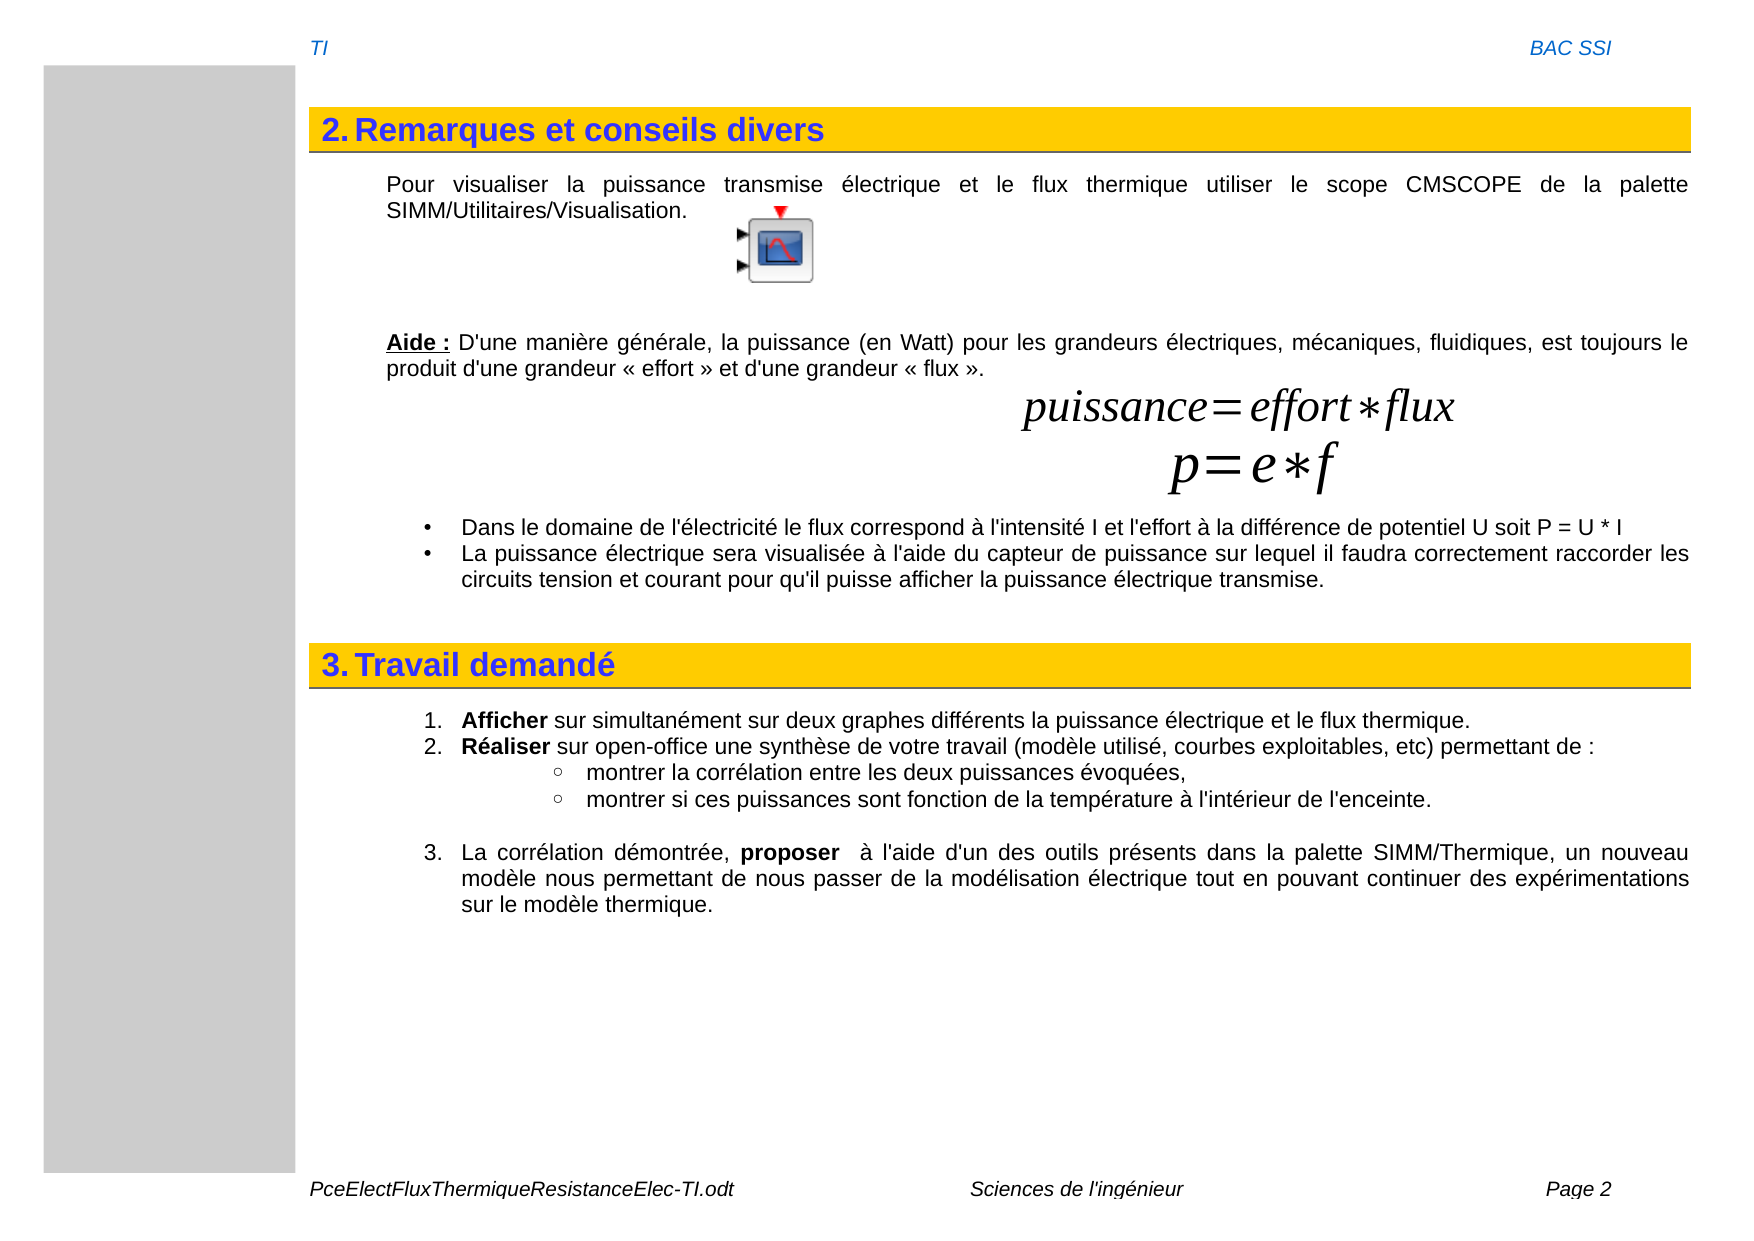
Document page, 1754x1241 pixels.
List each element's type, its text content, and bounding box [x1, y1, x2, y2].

list La puissance électrique sera visualisée à l'aide du capteur de puissance sur lequel il faudra correctement raccorder les circuits tension et courant pour qu'il puisse afficher la puissance électrique transmise. [424, 540, 1691, 593]
list Réaliser sur open-office une synthèse de votre travail (modèle utilisé, courbes exploitables, etc) permettant de : [424, 733, 1691, 759]
list La corrélation démontrée, proposer à l'aide d'un des outils présents dans la palette SIMM/Thermique, un nouveau modèle nous permettant de nous passer de la modélisation électrique tout en pouvant continuer des expérimentations sur le modèle thermique. [424, 838, 1691, 917]
text Pour visualiser la puissance transmise électrique et le flux thermique utiliser le scope CMSCOPE de la palette SIMM/Utilitaires/Visualisation. [386, 171, 1691, 224]
subtitle Remarques et conseils divers [309, 107, 1691, 151]
list montrer si ces puissances sont fonction de la température à l'intérieur de l'enceinte. [549, 786, 1691, 812]
list montrer la corrélation entre les deux puissances évoquées, [549, 759, 1691, 786]
list Afficher sur simultanément sur deux graphes différents la puissance électrique et le flux thermique. [424, 707, 1691, 733]
picture [736, 206, 814, 283]
list Dans le domaine de l'électricité le flux correspond à l'intensité I et l'effort à la différence de potentiel U soit P = U * I [424, 513, 1691, 540]
text Aide : D'une manière générale, la puissance (en Watt) pour les grandeurs électriques, mécaniques, fluidiques, est toujours le produit d'une grandeur « effort » et d'une grandeur « flux ». [386, 329, 1691, 382]
subtitle Travail demandé [309, 643, 1691, 687]
